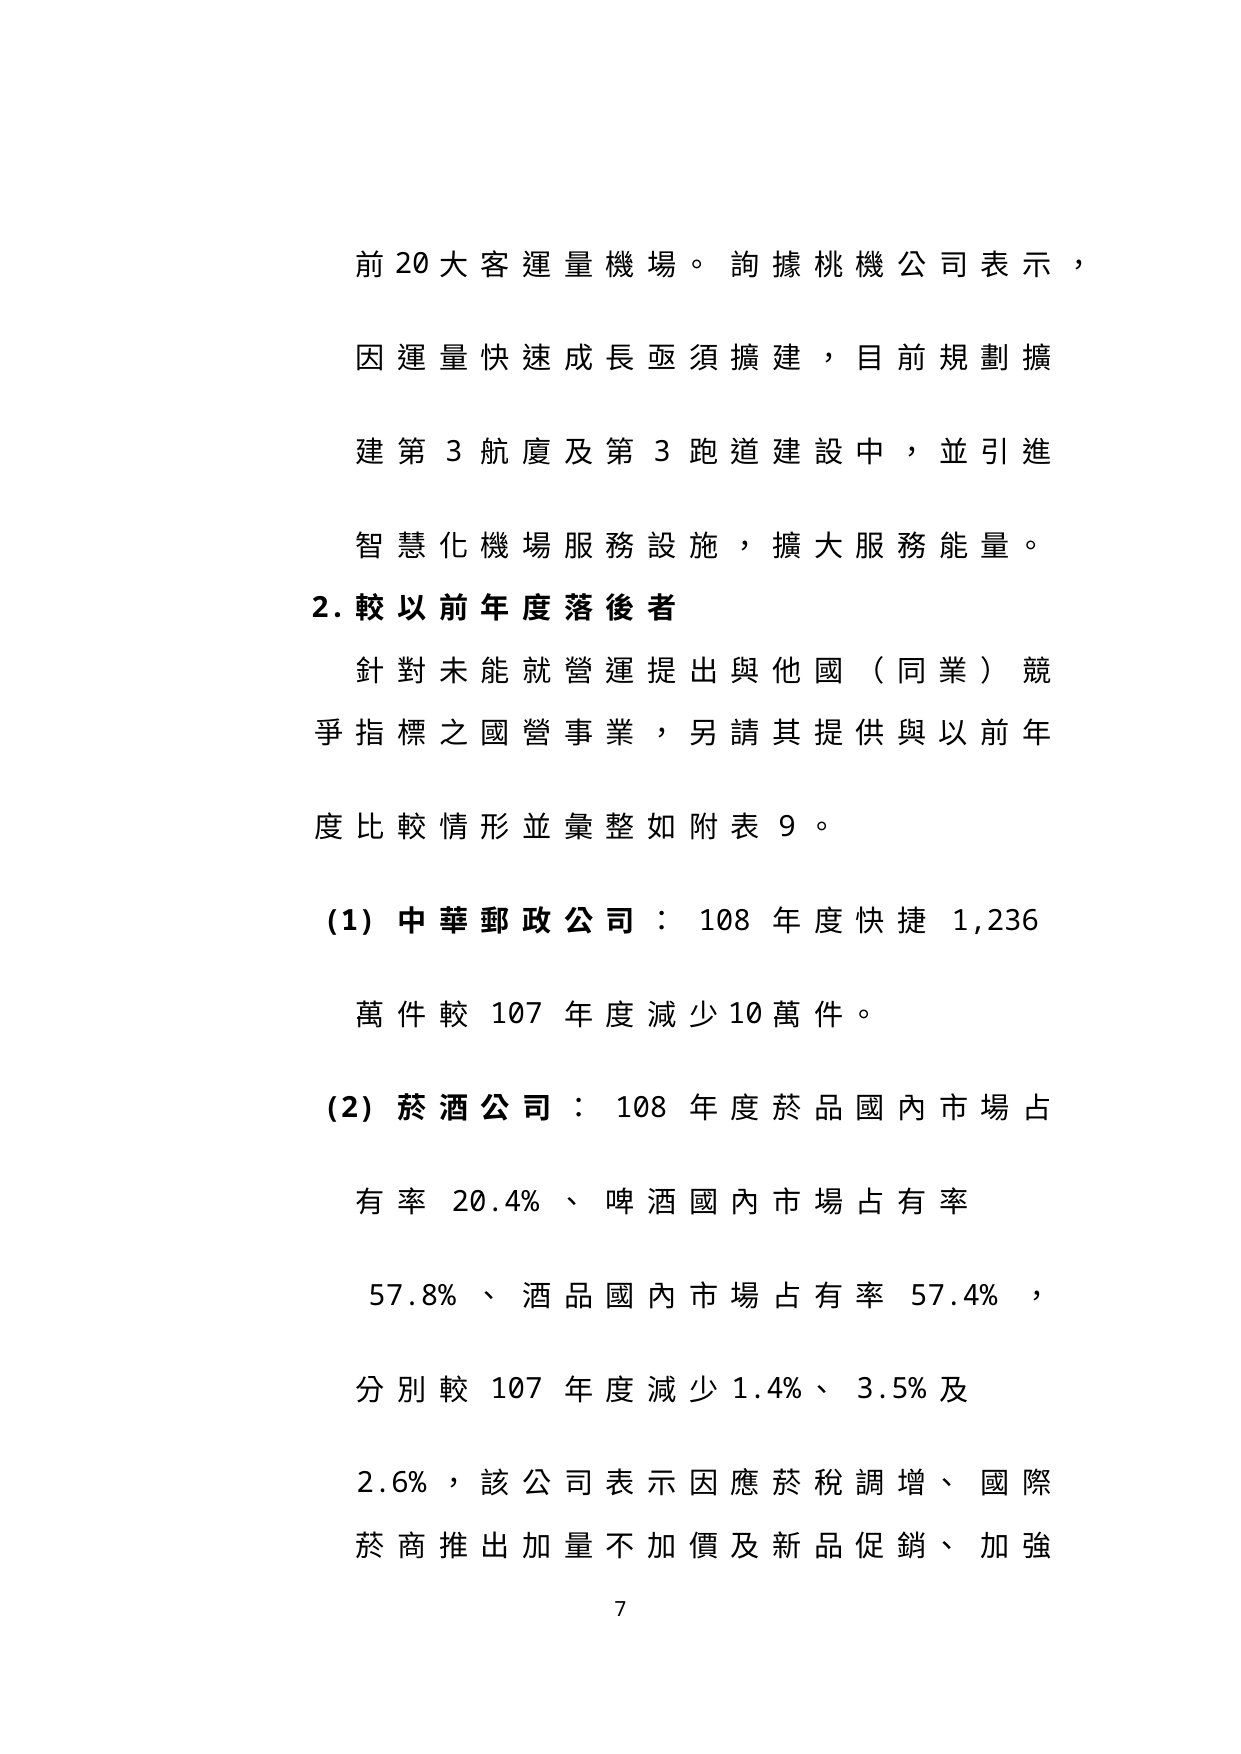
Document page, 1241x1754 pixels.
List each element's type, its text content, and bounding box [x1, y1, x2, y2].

text 2.較以前年度落後者 [271, 564, 1058, 627]
text (2)菸酒公司：108年度菸品國內市場占有率20.4%、啤酒國內市場占有率57.8%、酒品國內市場占有率57.4%，分別較107年度減少1.4%、3.5%及2.6%，該公司表示因應菸稅調增、國際菸商推出加量不加價及新品促銷、加強 [301, 1064, 1058, 1564]
text 針對未能就營運提出與他國（同業）競爭指標之國營事業，另請其提供與以前年度比較情形並彙整如附表9。 [271, 627, 1058, 877]
text (7)桃機公司：據國際機場協會（ACI）2018年度排名，桃機公司進出口貨物貨運量排名第8名，低於鄰近地區競爭國之香港國際機場、中國大陸之上海浦東國際機場及南韓之首爾仁川機場；客運量（進出旅客人次）則僅排名第36名，相較於鄰近競爭國家，中國大陸之北京首都機場、上海浦東國際機場、廣州白雲國際機場、日本之東京羽田國際機場、香港國際機場、南韓之首爾仁川機場、印尼之雅加達蘇加諾哈達國際機場及新加坡樟宜機場，均已進入排名前20大客運量機場。詢據桃機公司表示，因運量快速成長亟須擴建，目前規劃擴建第3航廈及第3跑道建設中，並引進智慧化機場服務設施，擴大服務能量。 [301, 189, 1058, 564]
text (1)中華郵政公司：108年度快捷1,236萬件較107年度減少10萬件。 [301, 877, 1058, 1064]
